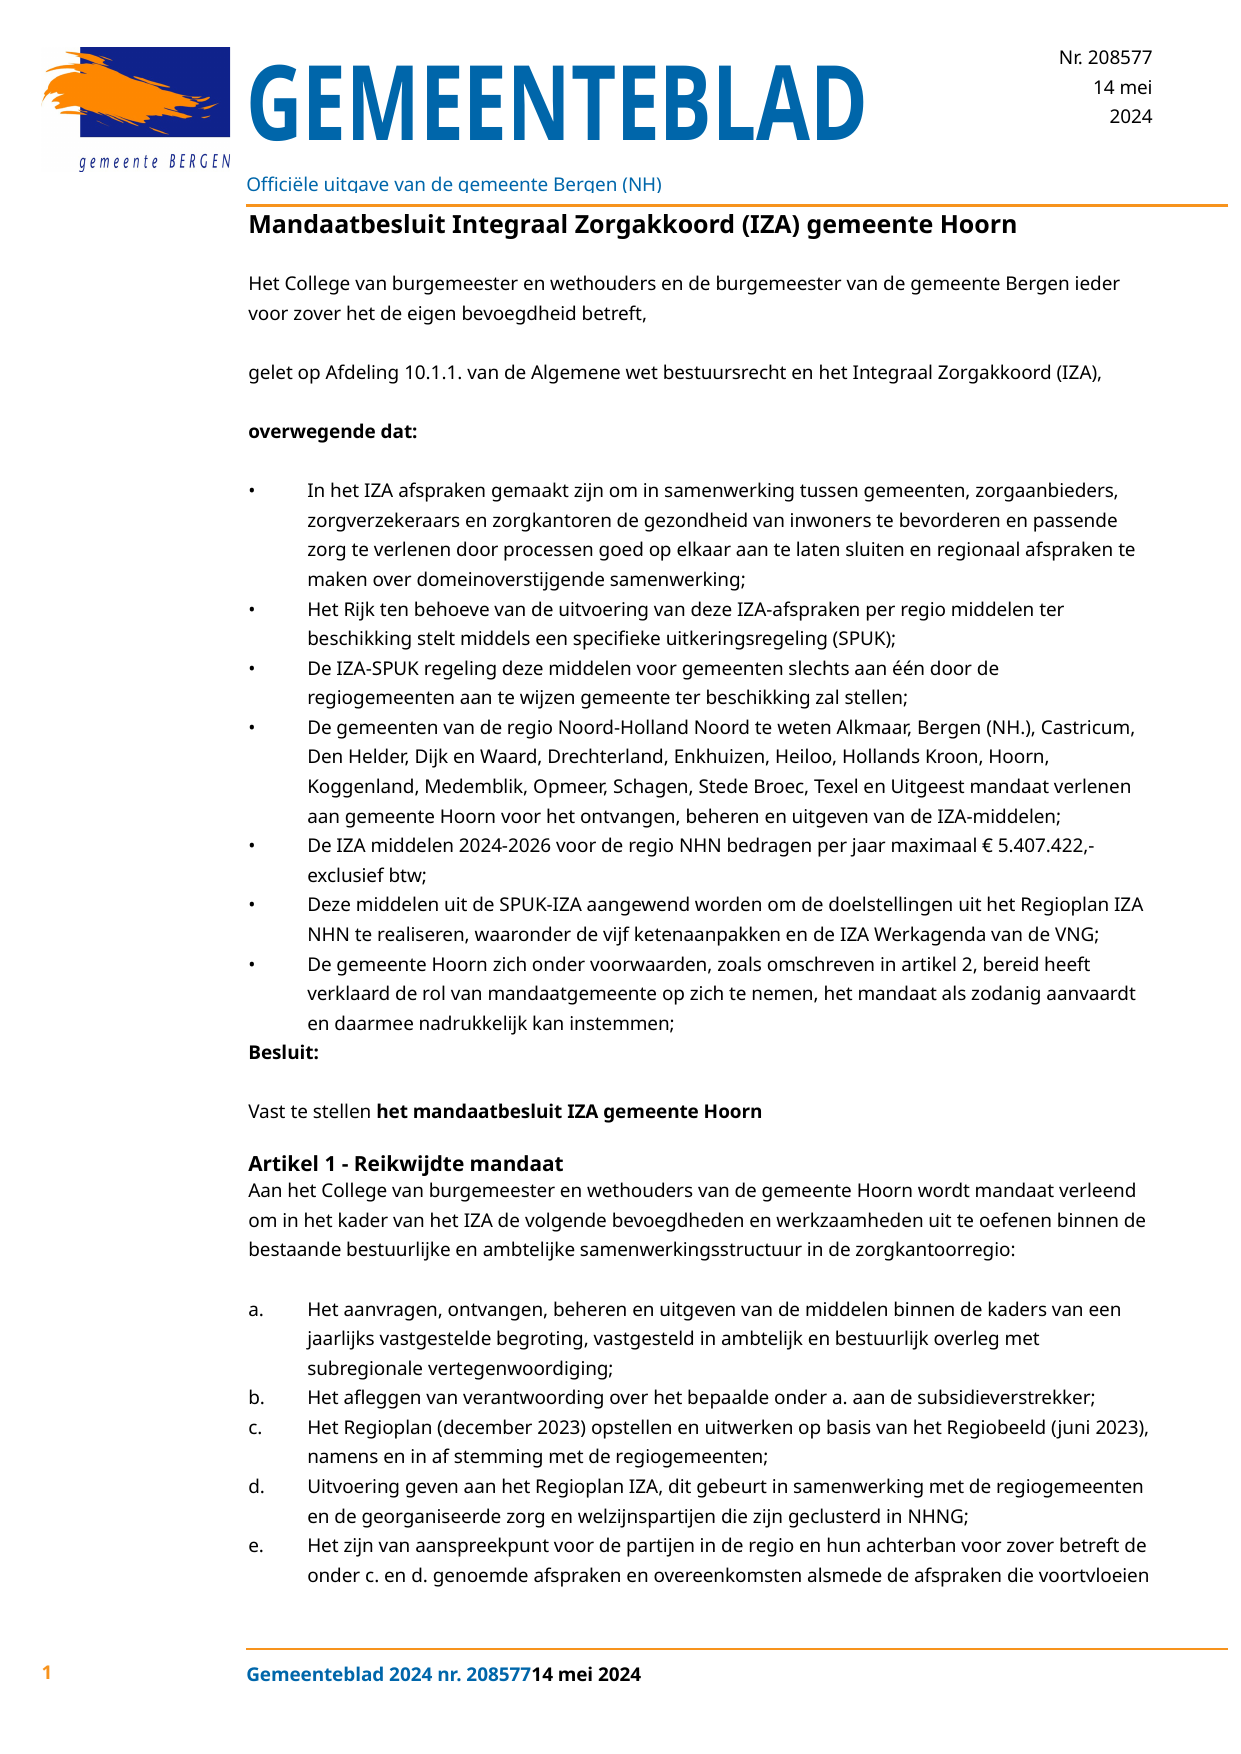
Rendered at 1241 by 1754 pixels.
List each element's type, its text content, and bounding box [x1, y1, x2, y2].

text overwegende dat: [248, 418, 1152, 444]
list De IZA-SPUK regeling deze middelen voor gemeenten slechts aan één door de regiogemeenten aan te wijzen gemeente ter beschikking zal stellen; [248, 655, 1152, 710]
list Het zijn van aanspreekpunt voor de partijen in de regio en hun achterban voor zover betreft de onder c. en d. genoemde afspraken en overeenkomsten alsmede de afspraken die voortvloeien [248, 1532, 1152, 1588]
list Deze middelen uit de SPUK-IZA aangewend worden om de doelstellingen uit het Regioplan IZA NHN te realiseren, waaronder de vijf ketenaanpakken en de IZA Werkagenda van de VNG; [248, 892, 1152, 947]
text Besluit: [248, 1039, 1152, 1065]
list Het afleggen van verantwoording over het bepaalde onder a. aan de subsidieverstrekker; [248, 1384, 1152, 1410]
text Vast te stellen het mandaatbesluit IZA gemeente Hoorn [248, 1099, 1152, 1124]
picture [41, 47, 231, 172]
list In het IZA afspraken gemaakt zijn om in samenwerking tussen gemeenten, zorgaanbieders, zorgverzekeraars en zorgkantoren de gezondheid van inwoners te bevorderen en passende zorg te verlenen door processen goed op elkaar aan te laten sluiten en regionaal afspraken te maken over domeinoverstijgende samenwerking; [248, 477, 1152, 592]
list Het aanvragen, ontvangen, beheren en uitgeven van de middelen binnen de kaders van een jaarlijks vastgestelde begroting, vastgesteld in ambtelijk en bestuurlijk overleg met subregionale vertegenwoordiging; [248, 1296, 1152, 1381]
list De gemeente Hoorn zich onder voorwaarden, zoals omschreven in artikel 2, bereid heeft verklaard de rol van mandaatgemeente op zich te nemen, het mandaat als zodanig aanvaardt en daarmee nadrukkelijk kan instemmen; [248, 951, 1152, 1036]
list De gemeenten van de regio Noord-Holland Noord te weten Alkmaar, Bergen (NH.), Castricum, Den Helder, Dijk en Waard, Drechterland, Enkhuizen, Heiloo, Hollands Kroon, Hoorn, Koggenland, Medemblik, Opmeer, Schagen, Stede Broec, Texel en Uitgeest mandaat verlenen aan gemeente Hoorn voor het ontvangen, beheren en uitgeven van de IZA-middelen; [248, 714, 1152, 828]
text Mandaatbesluit Integraal Zorgakkoord (IZA) gemeente Hoorn [248, 207, 1152, 241]
list Uitvoering geven aan het Regioplan IZA, dit gebeurt in samenwerking met de regiogemeenten en de georganiseerde zorg en welzijnspartijen die zijn geclusterd in NHNG; [248, 1473, 1152, 1529]
text Artikel 1 - Reikwijdte mandaat [248, 1149, 1152, 1177]
list Het Rijk ten behoeve van de uitvoering van deze IZA-afspraken per regio middelen ter beschikking stelt middels een specifieke uitkeringsregeling (SPUK); [248, 596, 1152, 651]
text Het College van burgemeester en wethouders en de burgemeester van de gemeente Bergen ieder voor zover het de eigen bevoegdheid betreft, [248, 270, 1152, 326]
list Het Regioplan (december 2023) opstellen en uitwerken op basis van het Regiobeeld (juni 2023), namens en in af stemming met de regiogemeenten; [248, 1414, 1152, 1469]
text Aan het College van burgemeester en wethouders van de gemeente Hoorn wordt mandaat verleend om in het kader van het IZA de volgende bevoegdheden en werkzaamheden uit te oefenen binnen de bestaande bestuurlijke en ambtelijke samenwerkingsstructuur in de zorgkantoorregio: [248, 1177, 1152, 1262]
list De IZA middelen 2024-2026 voor de regio NHN bedragen per jaar maximaal € 5.407.422,- exclusief btw; [248, 832, 1152, 888]
text gelet op Afdeling 10.1.1. van de Algemene wet bestuursrecht en het Integraal Zorgakkoord (IZA), [248, 359, 1152, 385]
